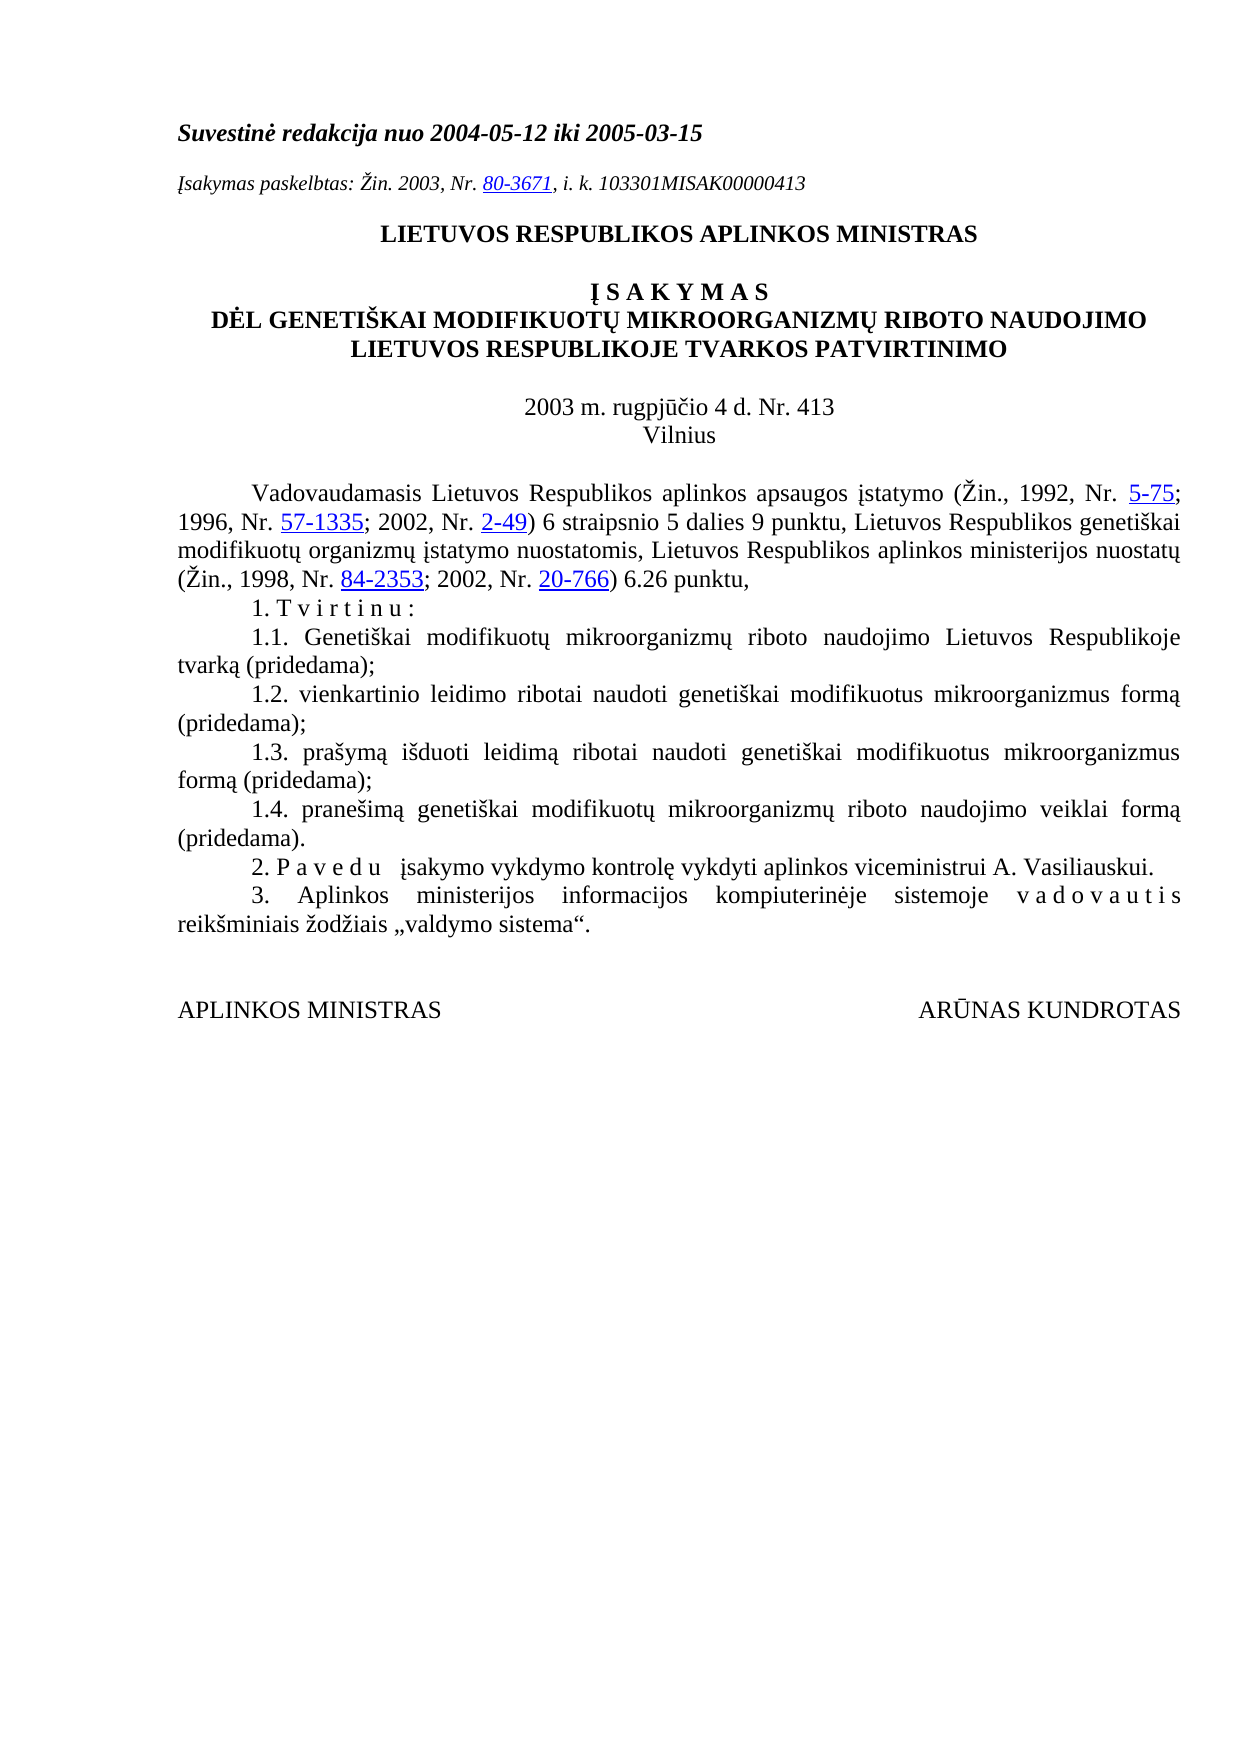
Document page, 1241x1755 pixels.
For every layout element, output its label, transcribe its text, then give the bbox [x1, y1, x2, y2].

text Vadovaudamasis Lietuvos Respublikos aplinkos apsaugos įstatymo (Žin., 1992, Nr. 5-75; 1996, Nr. 57-1335; 2002, Nr. 2-49) 6 straipsnio 5 dalies 9 punktu, Lietuvos Respublikos genetiškai modifikuotų organizmų įstatymo nuostatomis, Lietuvos Respublikos aplinkos ministerijos nuostatų (Žin., 1998, Nr. 84-2353; 2002, Nr. 20-766) 6.26 punktu, [177, 478, 1181, 593]
text 1.1. Genetiškai modifikuotų mikroorganizmų riboto naudojimo Lietuvos Respublikoje tvarką (pridedama); [177, 622, 1181, 679]
text 1.3. prašymą išduoti leidimą ribotai naudoti genetiškai modifikuotus mikroorganizmus formą (pridedama); [177, 737, 1181, 794]
text 1. Tvirtinu: [177, 593, 1181, 622]
text 1.2. vienkartinio leidimo ribotai naudoti genetiškai modifikuotus mikroorganizmus formą (pridedama); [177, 679, 1181, 737]
text 2. Pavedu įsakymo vykdymo kontrolę vykdyti aplinkos viceministrui A. Vasiliauskui. [177, 852, 1181, 880]
text 2003 m. rugpjūčio 4 d. Nr. 413 [177, 392, 1181, 420]
text 3. Aplinkos ministerijos informacijos kompiuterinėje sistemoje vadovautis reikšminiais žodžiais „valdymo sistema“. [177, 880, 1181, 938]
text LIETUVOS RESPUBLIKOS APLINKOS MINISTRAS [177, 219, 1181, 248]
text Į S A K Y M A S [177, 277, 1181, 305]
text 1.4. pranešimą genetiškai modifikuotų mikroorganizmų riboto naudojimo veiklai formą (pridedama). [177, 794, 1181, 852]
text Įsakymas paskelbtas: Žin. 2003, Nr. 80-3671, i. k. 103301MISAK00000413 [177, 171, 1181, 195]
text DĖL GENETIŠKAI MODIFIKUOTŲ MIKROORGANIZMŲ RIBOTO NAUDOJIMO LIETUVOS RESPUBLIKOJE TVARKOS PATVIRTINIMO [177, 305, 1181, 363]
text Suvestinė redakcija nuo 2004-05-12 iki 2005-03-15 [177, 118, 1181, 147]
text APLINKOS MINISTRAS ARŪNAS KUNDROTAS [177, 995, 1181, 1024]
text Vilnius [177, 420, 1181, 449]
